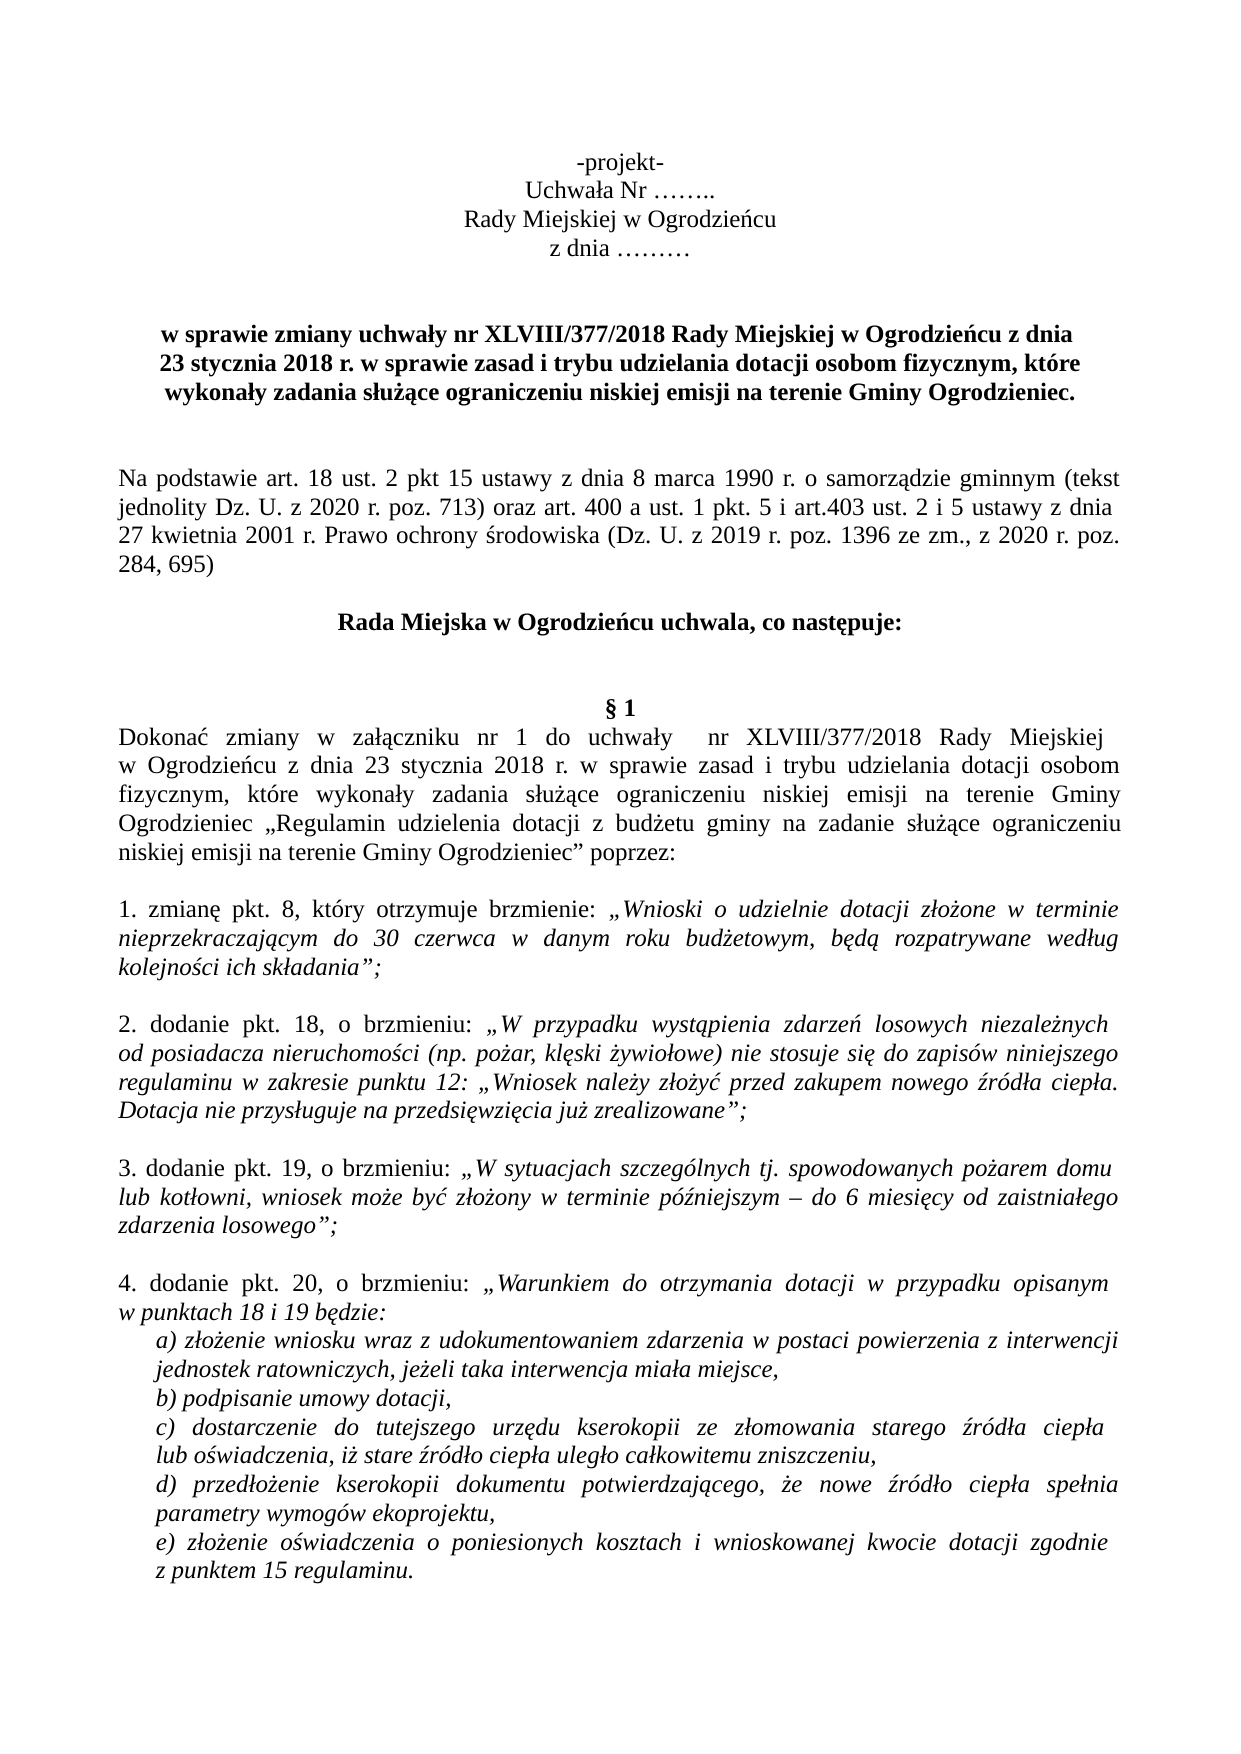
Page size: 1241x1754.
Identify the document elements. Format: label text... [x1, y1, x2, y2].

list d) przedłożenie kserokopii dokumentu potwierdzającego, że nowe źródło ciepła spełnia parametry wymogów ekoprojektu, [118, 1469, 1122, 1527]
text Uchwała Nr …….. [118, 176, 1122, 204]
text 4. dodanie pkt. 20, o brzmieniu: „Warunkiem do otrzymania dotacji w przypadku opisanym w punktach 18 i 19 będzie: [118, 1268, 1122, 1326]
list c) dostarczenie do tutejszego urzędu kserokopii ze złomowania starego źródła ciepła lub oświadczenia, iż stare źródło ciepła uległo całkowitemu zniszczeniu, [118, 1412, 1122, 1469]
text w sprawie zmiany uchwały nr XLVIII/377/2018 Rady Miejskiej w Ogrodzieńcu z dnia 23 stycznia 2018 r. w sprawie zasad i trybu udzielania dotacji osobom fizycznym, które wykonały zadania służące ograniczeniu niskiej emisji na terenie Gminy Ogrodzieniec. [118, 319, 1122, 406]
text z dnia ……… [118, 233, 1122, 262]
list e) złożenie oświadczenia o poniesionych kosztach i wnioskowanej kwocie dotacji zgodnie z punktem 15 regulaminu. [118, 1527, 1122, 1584]
text Dokonać zmiany w załączniku nr 1 do uchwały nr XLVIII/377/2018 Rady Miejskiej w Ogrodzieńcu z dnia 23 stycznia 2018 r. w sprawie zasad i trybu udzielania dotacji osobom fizycznym, które wykonały zadania służące ograniczeniu niskiej emisji na terenie Gminy Ogrodzieniec „Regulamin udzielenia dotacji z budżetu gminy na zadanie służące ograniczeniu niskiej emisji na terenie Gminy Ogrodzieniec” poprzez: [118, 722, 1122, 866]
list b) podpisanie umowy dotacji, [118, 1383, 1122, 1412]
text Rada Miejska w Ogrodzieńcu uchwala, co następuje: [118, 607, 1122, 636]
list a) złożenie wniosku wraz z udokumentowaniem zdarzenia w postaci powierzenia z interwencji jednostek ratowniczych, jeżeli taka interwencja miała miejsce, [118, 1326, 1122, 1383]
text -projekt- [118, 147, 1122, 176]
text Rady Miejskiej w Ogrodzieńcu [118, 204, 1122, 233]
text 3. dodanie pkt. 19, o brzmieniu: „W sytuacjach szczególnych tj. spowodowanych pożarem domu lub kotłowni, wniosek może być złożony w terminie późniejszym – do 6 miesięcy od zaistniałego zdarzenia losowego”; [118, 1153, 1122, 1239]
text Na podstawie art. 18 ust. 2 pkt 15 ustawy z dnia 8 marca 1990 r. o samorządzie gminnym (tekst jednolity Dz. U. z 2020 r. poz. 713) oraz art. 400 a ust. 1 pkt. 5 i art.403 ust. 2 i 5 ustawy z dnia 27 kwietnia 2001 r. Prawo ochrony środowiska (Dz. U. z 2019 r. poz. 1396 ze zm., z 2020 r. poz. 284, 695) [118, 463, 1122, 578]
text 2. dodanie pkt. 18, o brzmieniu: „W przypadku wystąpienia zdarzeń losowych niezależnych od posiadacza nieruchomości (np. pożar, klęski żywiołowe) nie stosuje się do zapisów niniejszego regulaminu w zakresie punktu 12: „Wniosek należy złożyć przed zakupem nowego źródła ciepła. Dotacja nie przysługuje na przedsięwzięcia już zrealizowane”; [118, 1009, 1122, 1124]
text § 1 [118, 693, 1122, 722]
text 1. zmianę pkt. 8, który otrzymuje brzmienie: „Wnioski o udzielnie dotacji złożone w terminie nieprzekraczającym do 30 czerwca w danym roku budżetowym, będą rozpatrywane według kolejności ich składania”; [118, 894, 1122, 981]
